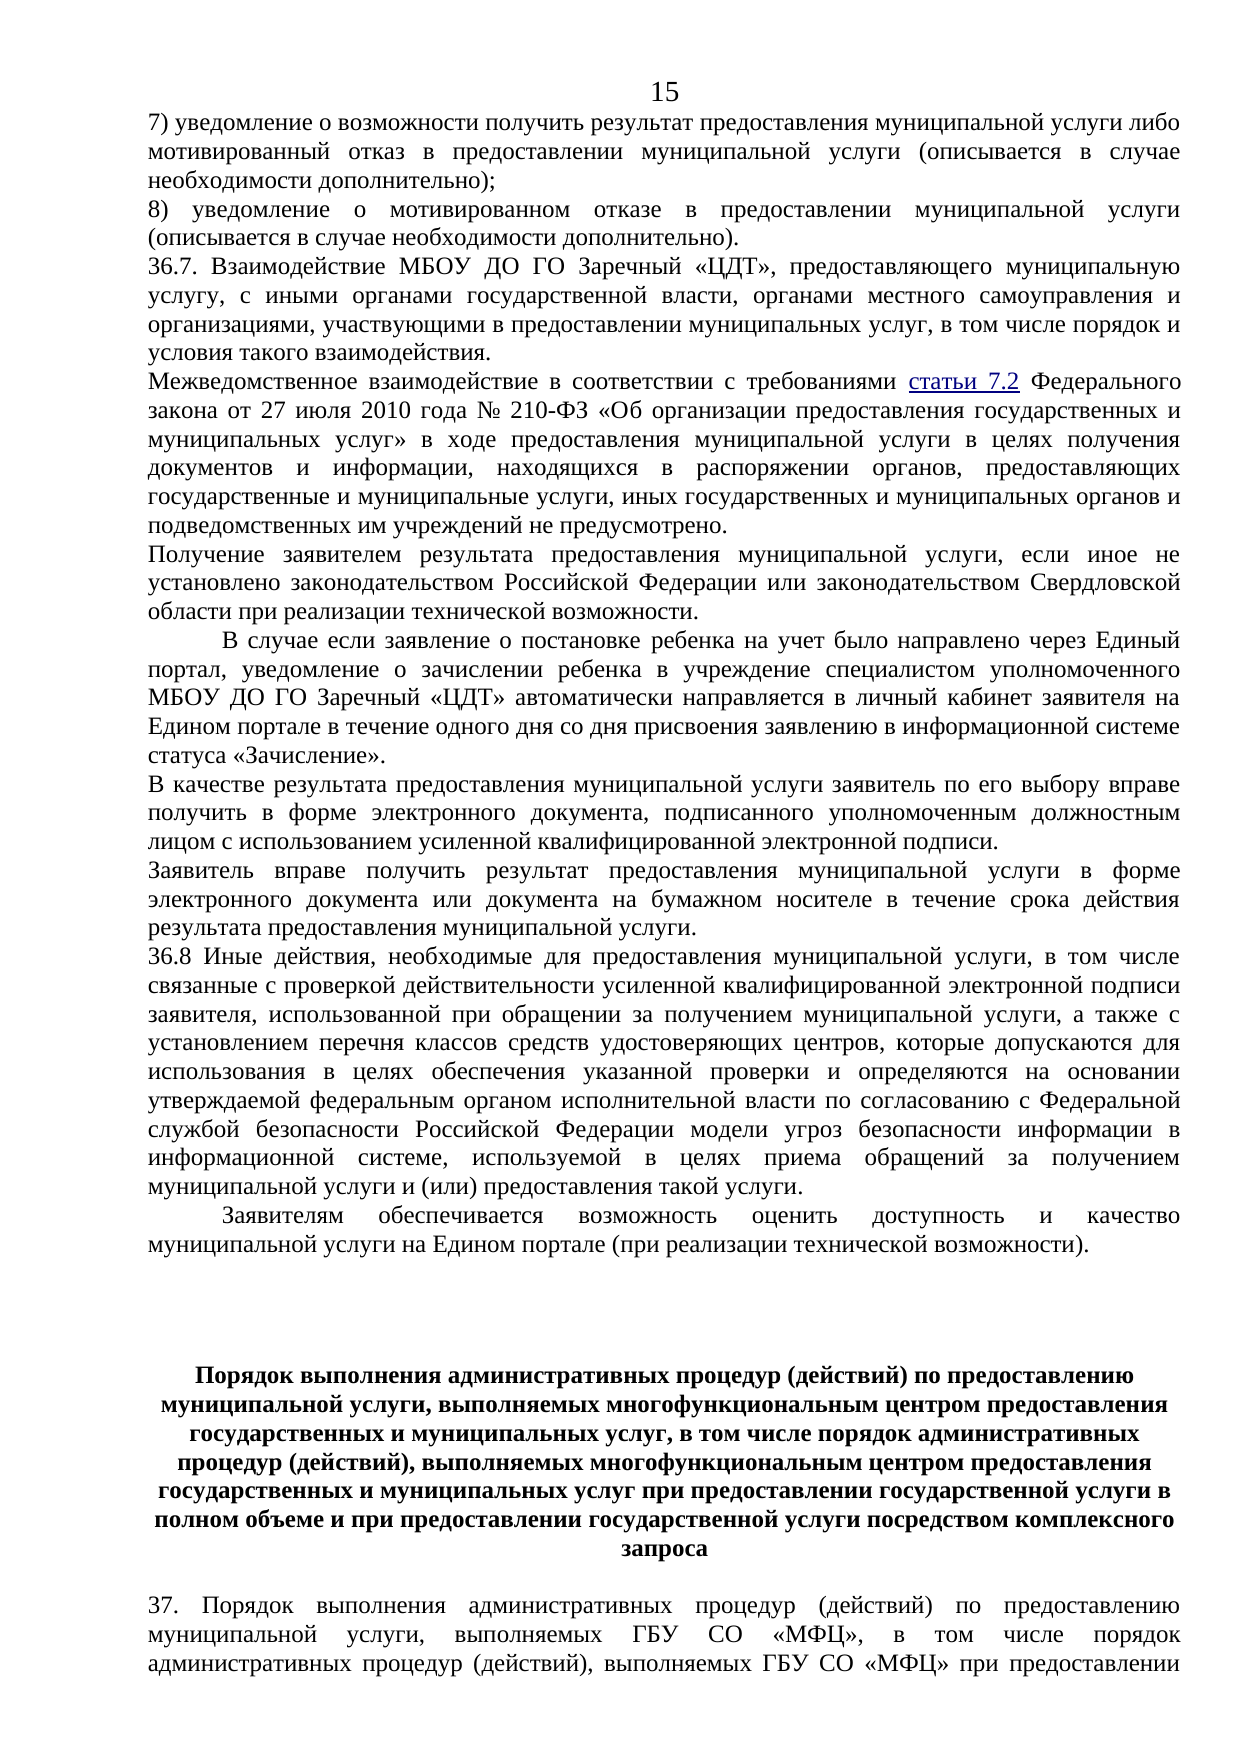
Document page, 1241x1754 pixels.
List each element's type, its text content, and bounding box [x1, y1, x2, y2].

text Межведомственное взаимодействие в соответствии с требованиями статьи 7.2 Федерального закона от 27 июля 2010 года № 210-ФЗ «Об организации предоставления государственных и муниципальных услуг» в ходе предоставления муниципальной услуги в целях получения документов и информации, находящихся в распоряжении органов, предоставляющих государственные и муниципальные услуги, иных государственных и муниципальных органов и подведомственных им учреждений не предусмотрено. [148, 366, 1181, 539]
text Заявитель вправе получить результат предоставления муниципальной услуги в форме электронного документа или документа на бумажном носителе в течение срока действия результата предоставления муниципальной услуги. [148, 855, 1181, 941]
text 36.8 Иные действия, необходимые для предоставления муниципальной услуги, в том числе связанные с проверкой действительности усиленной квалифицированной электронной подписи заявителя, использованной при обращении за получением муниципальной услуги, а также с установлением перечня классов средств удостоверяющих центров, которые допускаются для использования в целях обеспечения указанной проверки и определяются на основании утверждаемой федеральным органом исполнительной власти по согласованию с Федеральной службой безопасности Российской Федерации модели угроз безопасности информации в информационной системе, используемой в целях приема обращений за получением муниципальной услуги и (или) предоставления такой услуги. [148, 941, 1181, 1200]
text Получение заявителем результата предоставления муниципальной услуги, если иное не установлено законодательством Российской Федерации или законодательством Свердловской области при реализации технической возможности. [148, 539, 1181, 625]
text 7) уведомление о возможности получить результат предоставления муниципальной услуги либо мотивированный отказ в предоставлении муниципальной услуги (описывается в случае необходимости дополнительно); [148, 107, 1181, 194]
text Порядок выполнения административных процедур (действий) по предоставлению муниципальной услуги, выполняемых многофункциональным центром предоставления государственных и муниципальных услуг, в том числе порядок административных процедур (действий), выполняемых многофункциональным центром предоставления государственных и муниципальных услуг при предоставлении государственной услуги в полном объеме и при предоставлении государственной услуги посредством комплексного запроса [148, 1360, 1181, 1562]
text 8) уведомление о мотивированном отказе в предоставлении муниципальной услуги (описывается в случае необходимости дополнительно). [148, 194, 1181, 251]
text В случае если заявление о постановке ребенка на учет было направлено через Единый портал, уведомление о зачислении ребенка в учреждение специалистом уполномоченного МБОУ ДО ГО Заречный «ЦДТ» автоматически направляется в личный кабинет заявителя на Едином портале в течение одного дня со дня присвоения заявлению в информационной системе статуса «Зачисление». [148, 625, 1181, 769]
text 37. Порядок выполнения административных процедур (действий) по предоставлению муниципальной услуги, выполняемых ГБУ СО «МФЦ», в том числе порядок административных процедур (действий), выполняемых ГБУ СО «МФЦ» при предоставлении [148, 1590, 1181, 1677]
text 36.7. Взаимодействие МБОУ ДО ГО Заречный «ЦДТ», предоставляющего муниципальную услугу, с иными органами государственной власти, органами местного самоуправления и организациями, участвующими в предоставлении муниципальных услуг, в том числе порядок и условия такого взаимодействия. [148, 251, 1181, 366]
text Заявителям обеспечивается возможность оценить доступность и качество муниципальной услуги на Едином портале (при реализации технической возможности). [148, 1200, 1181, 1257]
text В качестве результата предоставления муниципальной услуги заявитель по его выбору вправе получить в форме электронного документа, подписанного уполномоченным должностным лицом с использованием усиленной квалифицированной электронной подписи. [148, 769, 1181, 855]
